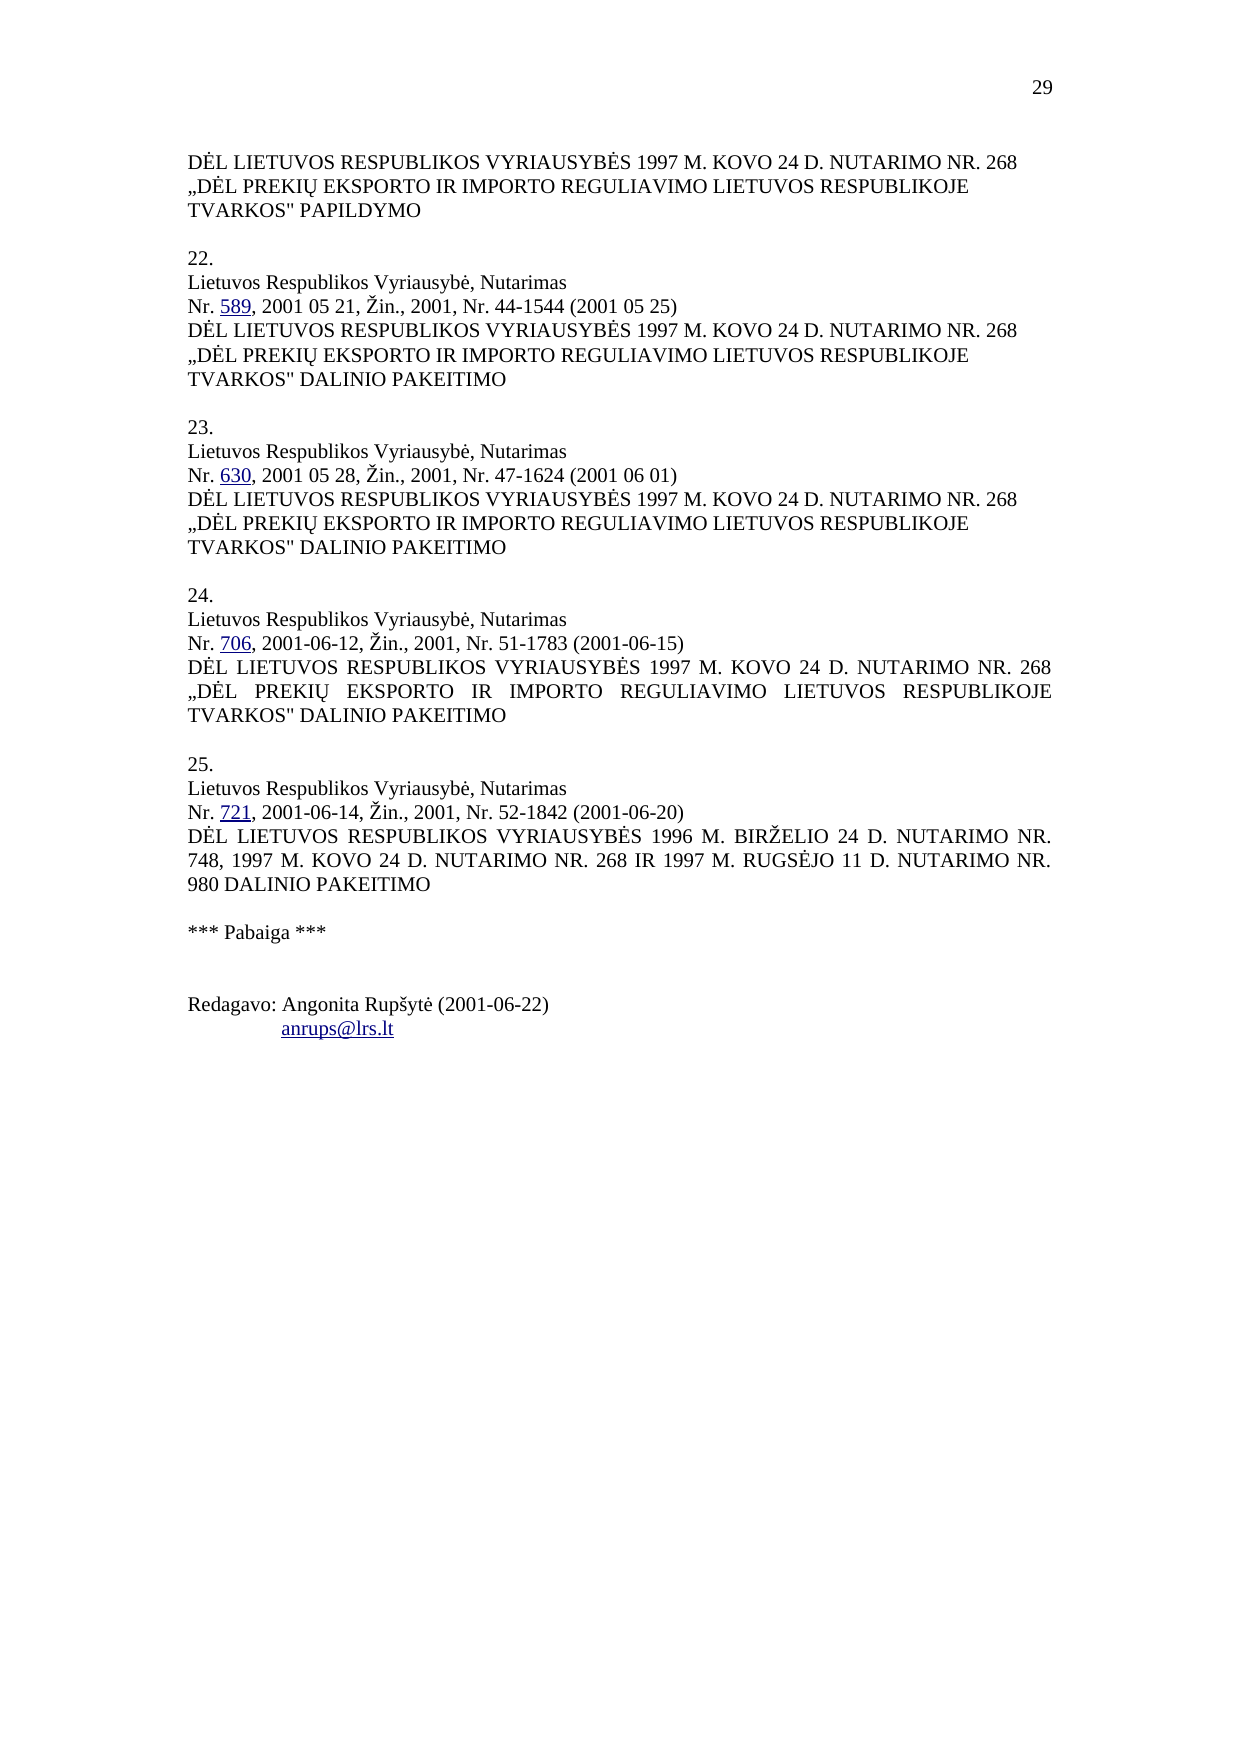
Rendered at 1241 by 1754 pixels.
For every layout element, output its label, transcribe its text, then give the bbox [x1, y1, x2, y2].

text Lietuvos Respublikos Vyriausybė, Nutarimas [187, 270, 1053, 294]
text Nr. 630, 2001 05 28, Žin., 2001, Nr. 47-1624 (2001 06 01) [187, 463, 1053, 487]
text 22. [187, 246, 1053, 270]
text Nr. 706, 2001-06-12, Žin., 2001, Nr. 51-1783 (2001-06-15) [187, 631, 1053, 655]
text DĖL LIETUVOS RESPUBLIKOS VYRIAUSYBĖS 1997 M. KOVO 24 D. NUTARIMO NR. 268 „DĖL PREKIŲ EKSPORTO IR IMPORTO REGULIAVIMO LIETUVOS RESPUBLIKOJE TVARKOS" DALINIO PAKEITIMO [187, 655, 1053, 727]
text DĖL LIETUVOS RESPUBLIKOS VYRIAUSYBĖS 1997 M. KOVO 24 D. NUTARIMO NR. 268 „DĖL PREKIŲ EKSPORTO IR IMPORTO REGULIAVIMO LIETUVOS RESPUBLIKOJE TVARKOS" DALINIO PAKEITIMO [187, 318, 1053, 391]
text DĖL LIETUVOS RESPUBLIKOS VYRIAUSYBĖS 1997 M. KOVO 24 D. NUTARIMO NR. 268 „DĖL PREKIŲ EKSPORTO IR IMPORTO REGULIAVIMO LIETUVOS RESPUBLIKOJE TVARKOS" DALINIO PAKEITIMO [187, 487, 1053, 559]
text DĖL LIETUVOS RESPUBLIKOS VYRIAUSYBĖS 1996 M. BIRŽELIO 24 D. NUTARIMO NR. 748, 1997 M. KOVO 24 D. NUTARIMO NR. 268 IR 1997 M. RUGSĖJO 11 D. NUTARIMO NR. 980 DALINIO PAKEITIMO [187, 824, 1053, 896]
text Redagavo: Angonita Rupšytė (2001-06-22) [187, 992, 1053, 1016]
text Lietuvos Respublikos Vyriausybė, Nutarimas [187, 776, 1053, 800]
text Nr. 589, 2001 05 21, Žin., 2001, Nr. 44-1544 (2001 05 25) [187, 294, 1053, 318]
text DĖL LIETUVOS RESPUBLIKOS VYRIAUSYBĖS 1997 M. KOVO 24 D. NUTARIMO NR. 268 „DĖL PREKIŲ EKSPORTO IR IMPORTO REGULIAVIMO LIETUVOS RESPUBLIKOJE TVARKOS" PAPILDYMO [187, 150, 1053, 222]
text 25. [187, 752, 1053, 776]
text 23. [187, 415, 1053, 439]
text 24. [187, 583, 1053, 607]
text Lietuvos Respublikos Vyriausybė, Nutarimas [187, 439, 1053, 463]
text anrups@lrs.lt [187, 1016, 1053, 1040]
text Lietuvos Respublikos Vyriausybė, Nutarimas [187, 607, 1053, 631]
text *** Pabaiga *** [187, 920, 1053, 944]
text Nr. 721, 2001-06-14, Žin., 2001, Nr. 52-1842 (2001-06-20) [187, 800, 1053, 824]
